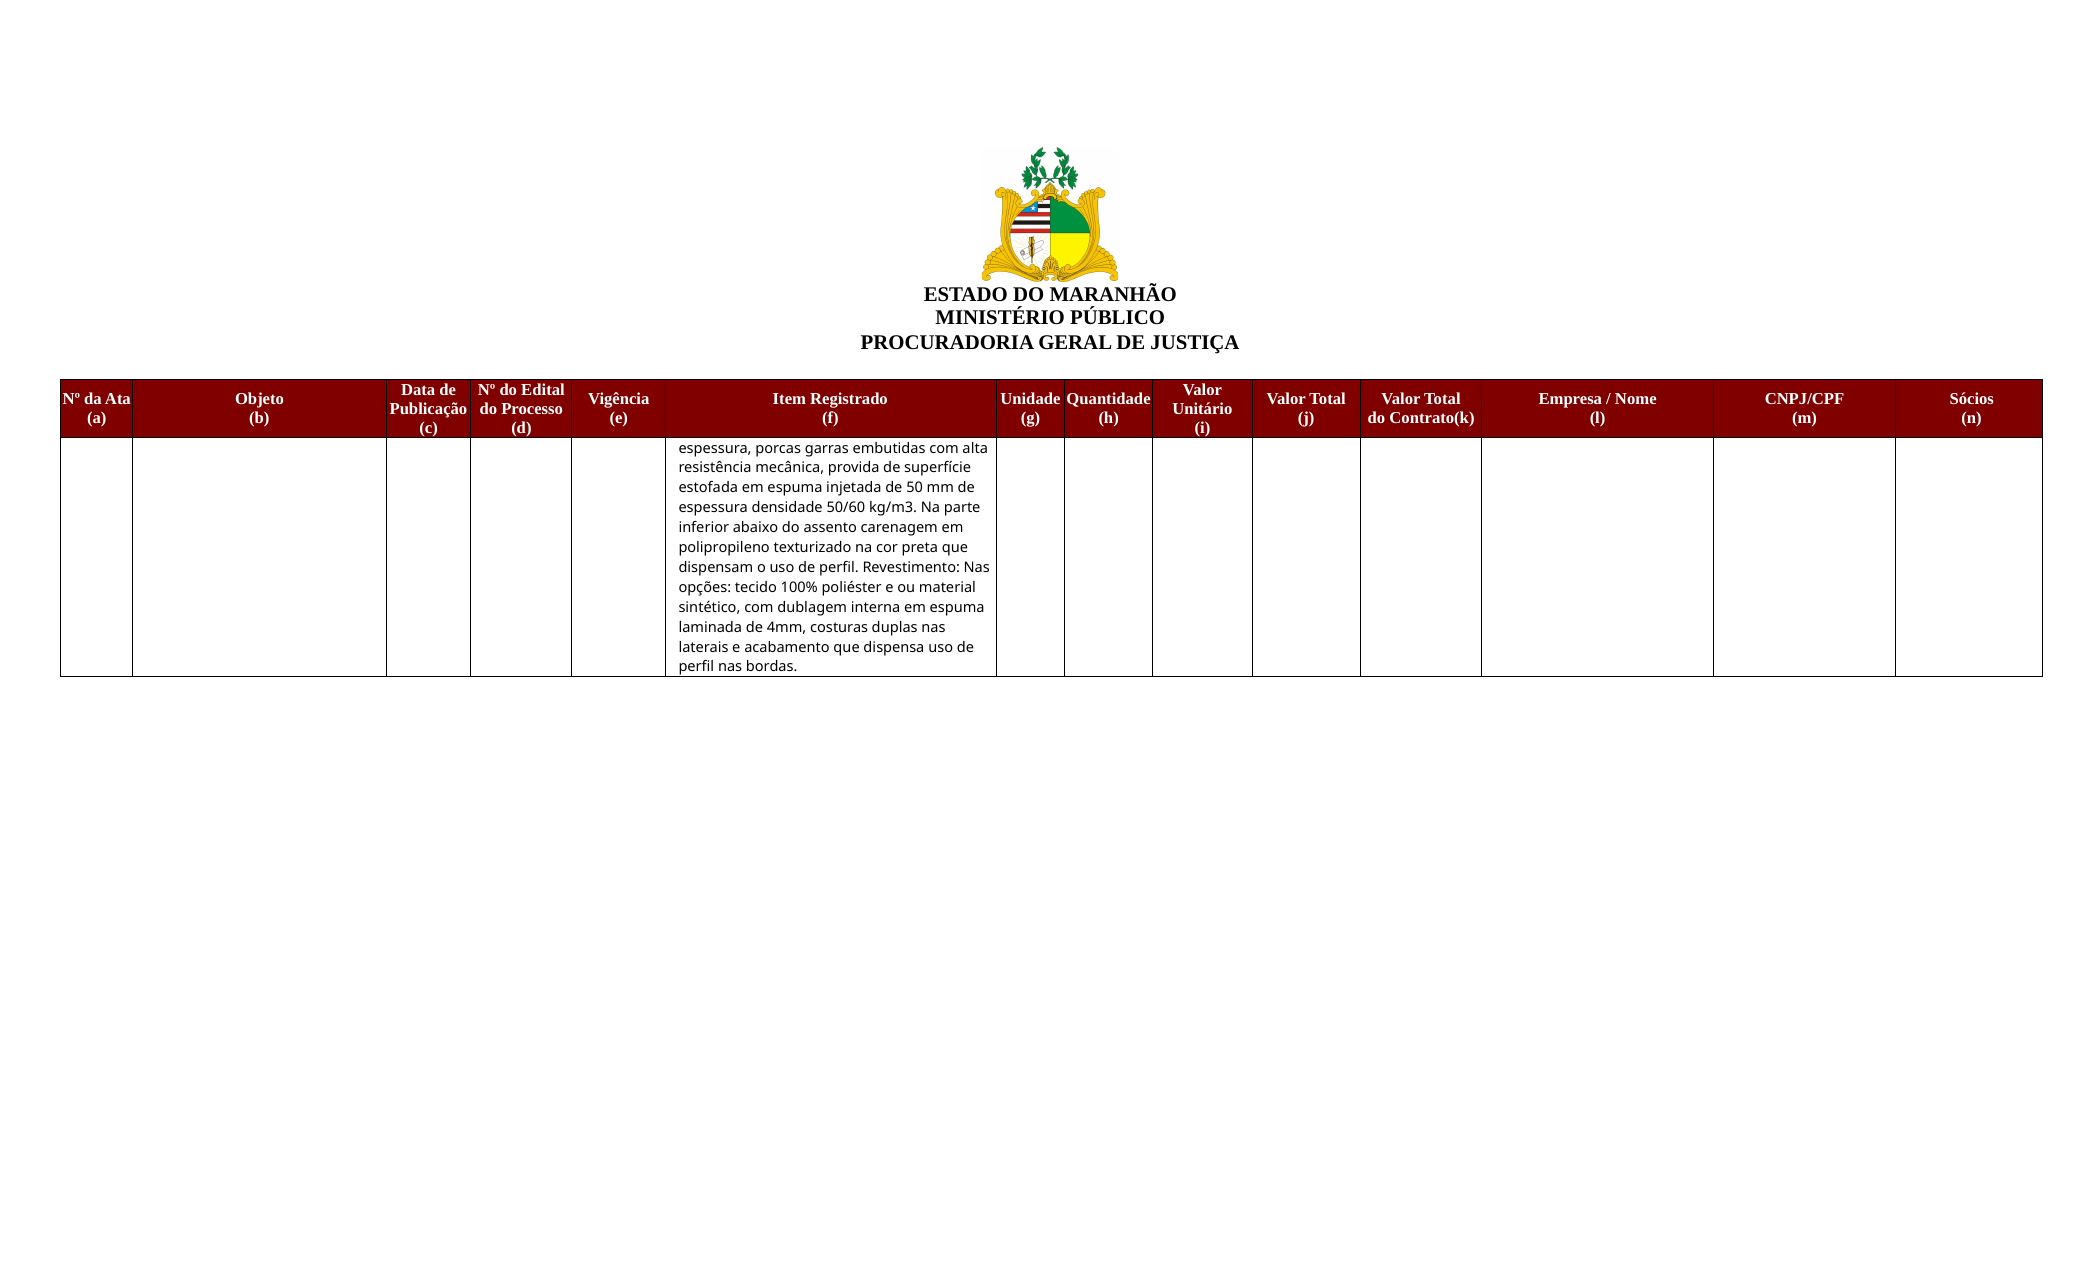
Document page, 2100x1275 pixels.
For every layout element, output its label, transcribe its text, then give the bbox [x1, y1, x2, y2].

picture [981, 147, 1119, 282]
table_header Nº do Edital do Processo (d) [471, 380, 571, 437]
table_cell [387, 438, 470, 676]
table_header Vigência (e) [572, 380, 665, 437]
table_cell espessura, porcas garras embutidas com alta resistência mecânica, provida de superfície estofada em espuma injetada de 50 mm de espessura densidade 50/60 kg/m3. Na parte inferior abaixo do assento carenagem em polipropileno texturizado na cor preta que dispensam o uso de perfil. Revestimento: Nas opções: tecido 100% poliéster e ou material sintético, com dublagem interna em espuma laminada de 4mm, costuras duplas nas laterais e acabamento que dispensa uso de perfil nas bordas. [666, 438, 996, 676]
table_header CNPJ/CPF (m) [1714, 380, 1895, 437]
table_cell [1482, 438, 1713, 676]
table_header Quantidade (h) [1065, 380, 1152, 437]
table_cell [471, 438, 571, 676]
table_cell [572, 438, 665, 676]
table_cell [1714, 438, 1895, 676]
table_header Item Registrado (f) [666, 380, 996, 437]
table_cell [1253, 438, 1360, 676]
table_cell [1065, 438, 1152, 676]
table_cell [1361, 438, 1481, 676]
table_cell [997, 438, 1064, 676]
table_header Valor Total do Contrato(k) [1361, 380, 1481, 437]
table_cell [1153, 438, 1252, 676]
table_header Data de Publicação (c) [387, 380, 470, 437]
table_cell [133, 438, 386, 676]
table_header Valor Unitário (i) [1153, 380, 1252, 437]
table_cell [61, 438, 132, 676]
table_header Valor Total (j) [1253, 380, 1360, 437]
table_header Unidade (g) [997, 380, 1064, 437]
table_cell [1896, 438, 2042, 676]
table_header Sócios (n) [1896, 380, 2042, 437]
table_header Objeto (b) [133, 380, 386, 437]
table_header Empresa / Nome (l) [1482, 380, 1713, 437]
table_header Nº da Ata (a) [61, 380, 132, 437]
